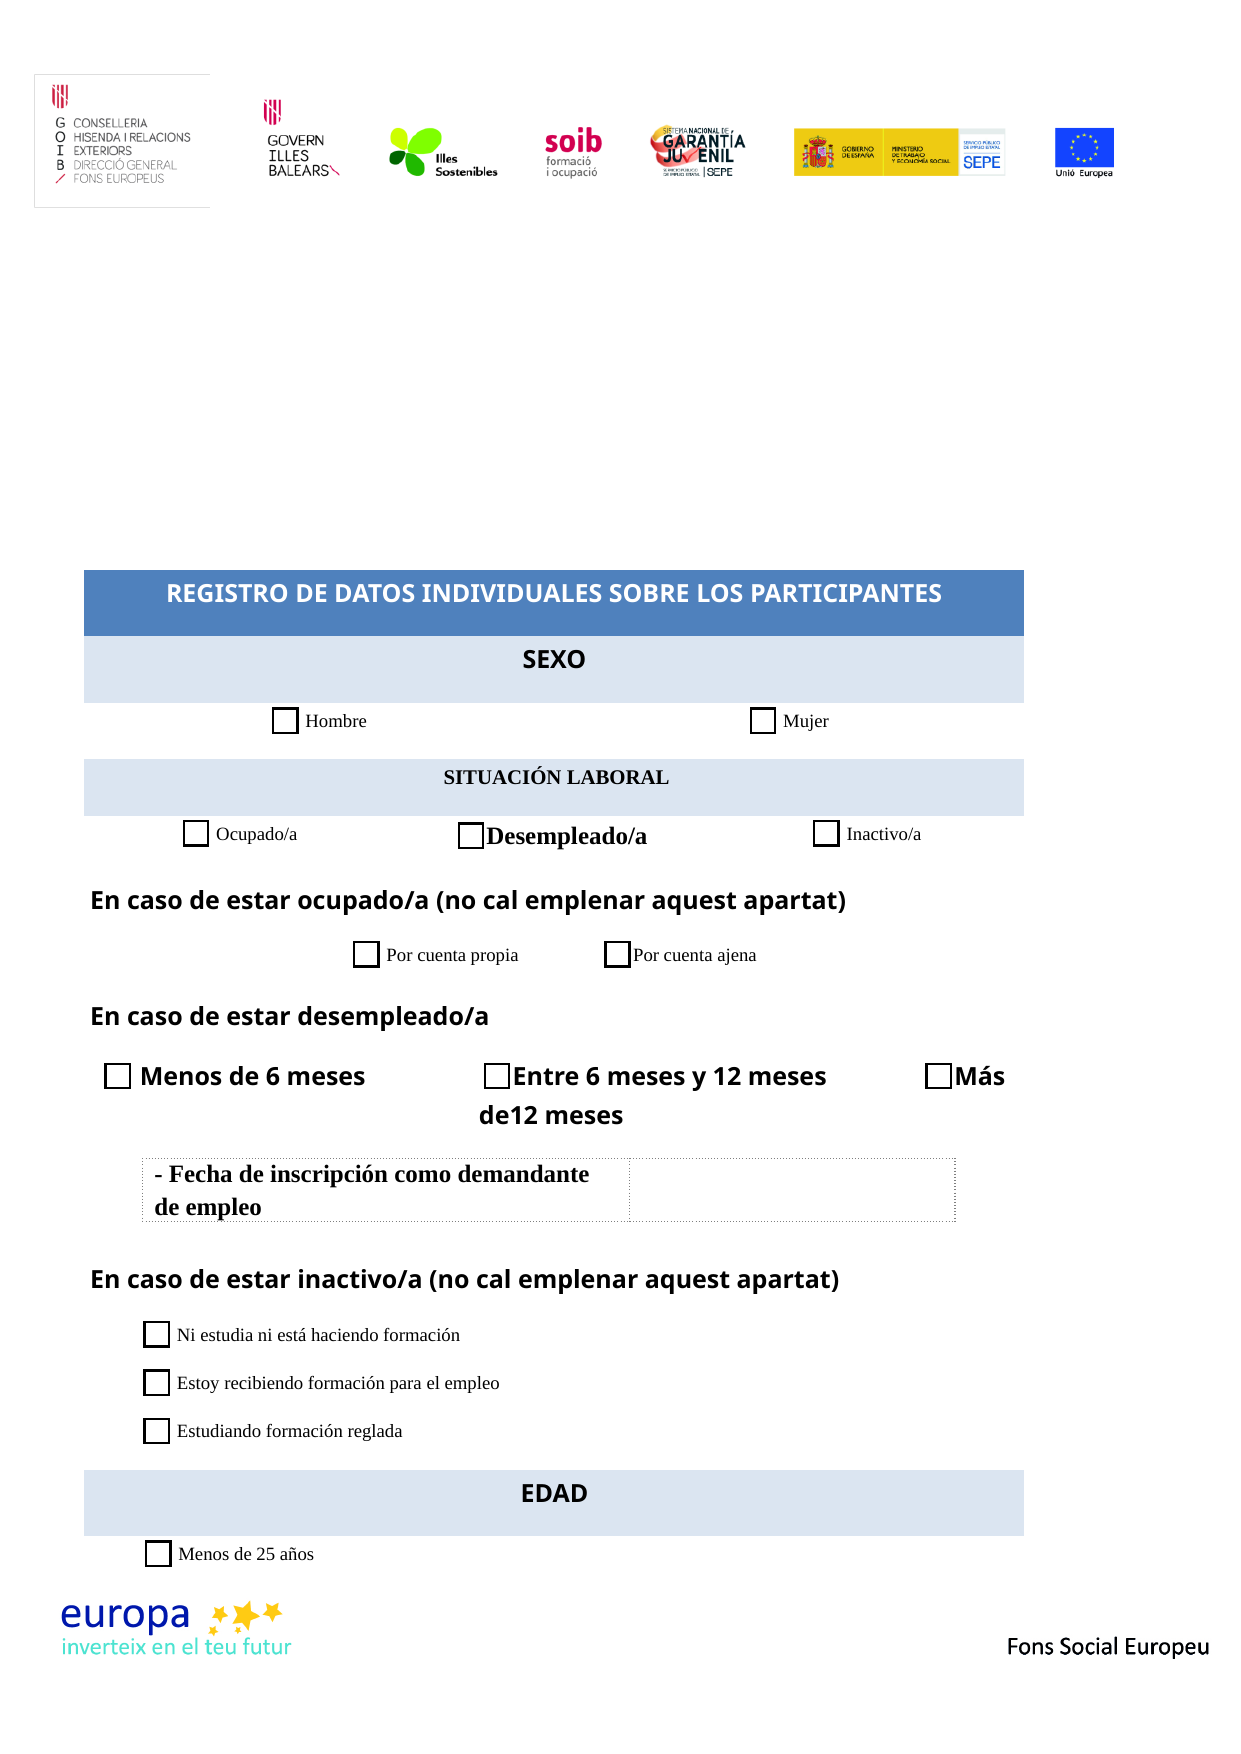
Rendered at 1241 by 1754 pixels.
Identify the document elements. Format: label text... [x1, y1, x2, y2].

table_cell Inactivo/a [709, 816, 1024, 877]
table_header [630, 1158, 955, 1221]
table_cell En caso de estar inactivo/a (no cal emplenar aquest apartat) Ni estudia ni está haciendo formación Estoy recibiendo formación para el empleo Estudiando formación reglada [84, 1256, 1024, 1469]
picture [1, 1577, 1241, 1681]
table_cell SITUACIÓN LABORAL [84, 759, 1024, 816]
table_cell Mujer [553, 703, 1024, 759]
table_cell Menos de 25 años [84, 1536, 1024, 1572]
table_cell En caso de estar ocupado/a (no cal emplenar aquest apartat) Por cuenta propia Por cuenta ajena [84, 877, 1024, 993]
table_cell SEXO [84, 636, 1024, 703]
table_cell EDAD [84, 1470, 1024, 1536]
table_cell Hombre [84, 703, 553, 759]
table_cell Desempleado/a [395, 816, 709, 877]
table_cell Ocupado/a [84, 816, 394, 877]
table_header - Fecha de inscripción como demandante de empleo [143, 1158, 629, 1221]
table_cell En caso de estar desempleado/a Menos de 6 meses Entre 6 meses y 12 meses Más de12 meses [84, 993, 1024, 1256]
picture [33, 73, 1166, 208]
table_header REGISTRO DE DATOS INDIVIDUALES SOBRE LOS PARTICIPANTES [84, 570, 1024, 636]
